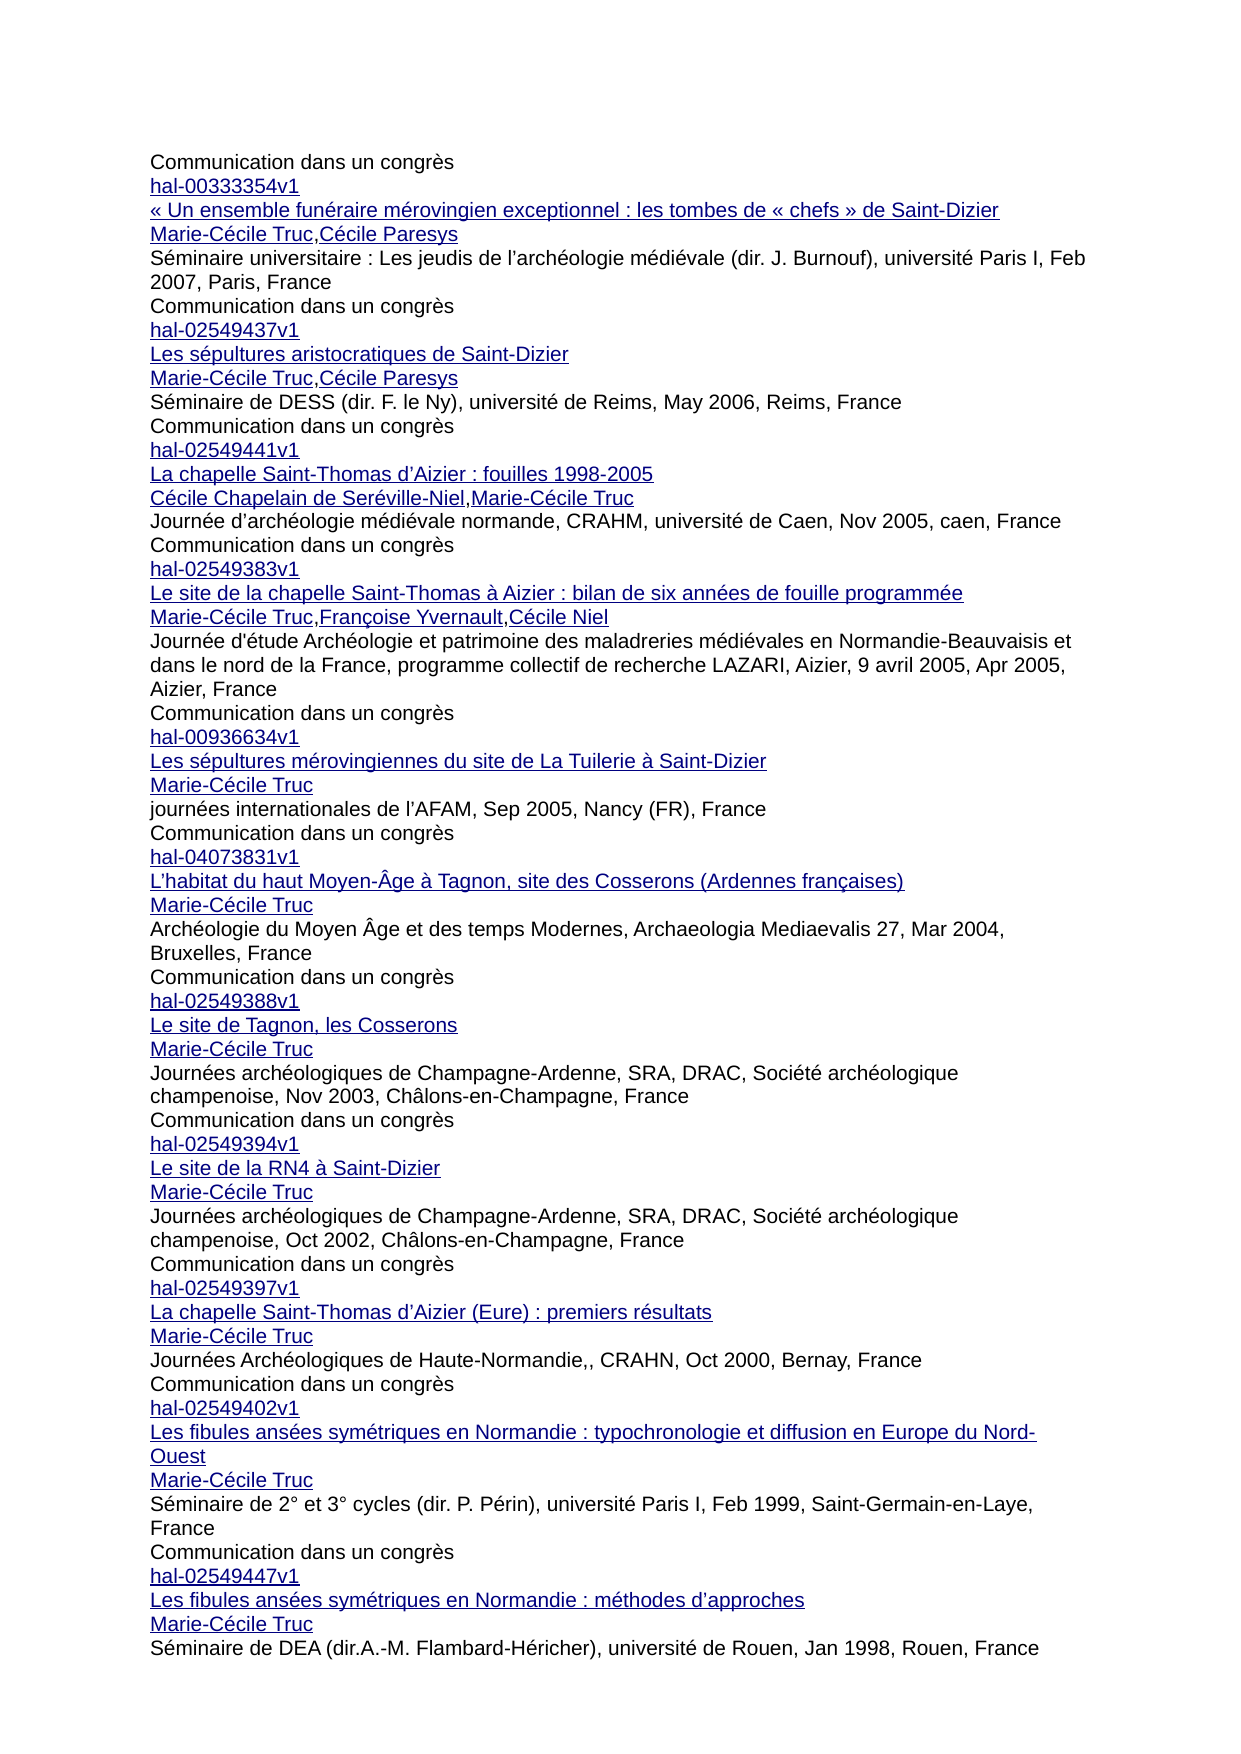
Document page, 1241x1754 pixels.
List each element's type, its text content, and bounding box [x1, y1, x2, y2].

table_cell Les fibules ansées symétriques en Normandie : méthodes d’approches Marie-Cécile Truc Séminaire de DEA (dir.A.-M. Flambard-Héricher), université de Rouen, Jan 1998, Rouen, France [150, 1588, 1090, 1659]
table_cell La chapelle Saint-Thomas d’Aizier (Eure) : premiers résultats Marie-Cécile Truc Journées Archéologiques de Haute-Normandie,, CRAHN, Oct 2000, Bernay, France Communication dans un congrès hal-02549402v1 [150, 1300, 1090, 1420]
table_cell Les sépultures mérovingiennes du site de La Tuilerie à Saint-Dizier Marie-Cécile Truc journées internationales de l’AFAM, Sep 2005, Nancy (FR), France Communication dans un congrès hal-04073831v1 [150, 749, 1090, 869]
table_cell « Un ensemble funéraire mérovingien exceptionnel : les tombes de « chefs » de Saint-Dizier Marie-Cécile Truc,Cécile Paresys Séminaire universitaire : Les jeudis de l’archéologie médiévale (dir. J. Burnouf), université Paris I, Feb 2007, Paris, France Communication dans un congrès hal-02549437v1 [150, 198, 1090, 342]
table_cell La chapelle Saint-Thomas d’Aizier : fouilles 1998-2005 Cécile Chapelain de Seréville-Niel,Marie-Cécile Truc Journée d’archéologie médiévale normande, CRAHM, université de Caen, Nov 2005, caen, France Communication dans un congrès hal-02549383v1 [150, 461, 1090, 581]
table_cell Le site de la RN4 à Saint-Dizier Marie-Cécile Truc Journées archéologiques de Champagne-Ardenne, SRA, DRAC, Société archéologique champenoise, Oct 2002, Châlons-en-Champagne, France Communication dans un congrès hal-02549397v1 [150, 1156, 1090, 1300]
table_cell Communication dans un congrès hal-00333354v1 [150, 150, 1090, 198]
table_cell Les fibules ansées symétriques en Normandie : typochronologie et diffusion en Europe du Nord-Ouest Marie-Cécile Truc Séminaire de 2° et 3° cycles (dir. P. Périn), université Paris I, Feb 1999, Saint-Germain-en-Laye, France Communication dans un congrès hal-02549447v1 [150, 1420, 1090, 1587]
table_cell Les sépultures aristocratiques de Saint-Dizier Marie-Cécile Truc,Cécile Paresys Séminaire de DESS (dir. F. le Ny), université de Reims, May 2006, Reims, France Communication dans un congrès hal-02549441v1 [150, 342, 1090, 461]
table_cell Le site de la chapelle Saint-Thomas à Aizier : bilan de six années de fouille programmée Marie-Cécile Truc,Françoise Yvernault,Cécile Niel Journée d'étude Archéologie et patrimoine des maladreries médiévales en Normandie-Beauvaisis et dans le nord de la France, programme collectif de recherche LAZARI, Aizier, 9 avril 2005, Apr 2005, Aizier, France Communication dans un congrès hal-00936634v1 [150, 581, 1090, 749]
table_cell Le site de Tagnon, les Cosserons Marie-Cécile Truc Journées archéologiques de Champagne-Ardenne, SRA, DRAC, Société archéologique champenoise, Nov 2003, Châlons-en-Champagne, France Communication dans un congrès hal-02549394v1 [150, 1013, 1090, 1156]
table_cell L’habitat du haut Moyen-Âge à Tagnon, site des Cosserons (Ardennes françaises) Marie-Cécile Truc Archéologie du Moyen Âge et des temps Modernes, Archaeologia Mediaevalis 27, Mar 2004, Bruxelles, France Communication dans un congrès hal-02549388v1 [150, 869, 1090, 1012]
